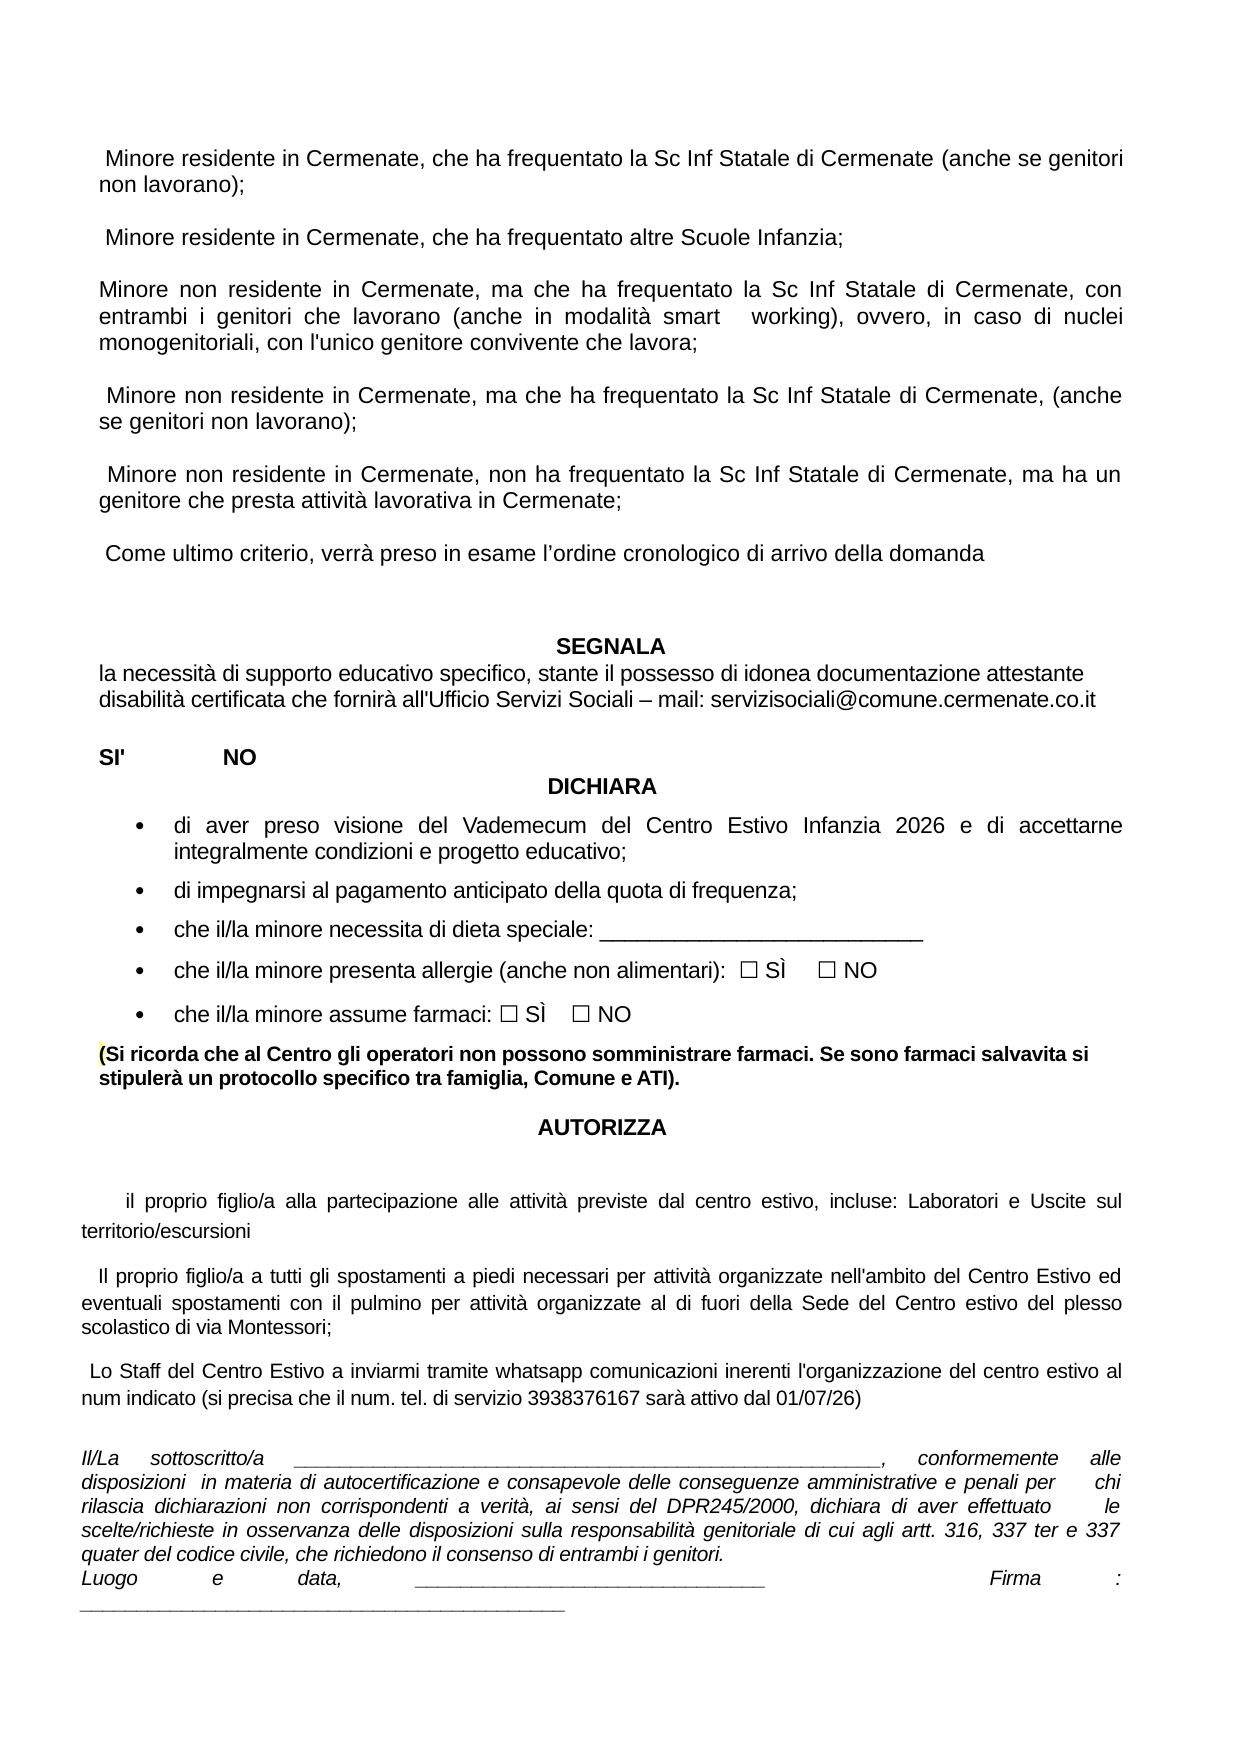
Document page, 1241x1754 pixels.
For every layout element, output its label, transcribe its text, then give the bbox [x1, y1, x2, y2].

list che il/la minore assume farmaci: ☐ SÌ ☐ NO [136, 998, 1123, 1029]
text  Come ultimo criterio, verrà preso in esame l’ordine cronologico di arrivo della domanda [98, 540, 1123, 566]
text SI' NO [98, 739, 1123, 773]
text  Minore non residente in Cermenate, ma che ha frequentato la Sc Inf Statale di Cermenate, (anche se genitori non lavorano); [98, 382, 1123, 434]
text  Minore residente in Cermenate, che ha frequentato altre Scuole Infanzia; [98, 223, 1123, 250]
list che il/la minore necessita di dieta speciale: __________________________ [136, 916, 1123, 942]
text la necessità di supporto educativo specifico, stante il possesso di idonea documentazione attestante disabilità certificata che fornirà all'Ufficio Servizi Sociali – mail: servizisociali@comune.cermenate.co.it [98, 659, 1123, 712]
list che il/la minore presenta allergie (anche non alimentari): ☐ SÌ ☐ NO [136, 954, 1123, 986]
text Luogo e data, _______________________________ Firma : ___________________________________________ [81, 1566, 1123, 1613]
list di impegnarsi al pagamento anticipato della quota di frequenza; [136, 877, 1123, 903]
text AUTORIZZA [81, 1114, 1123, 1140]
text Minore non residente in Cermenate, ma che ha frequentato la Sc Inf Statale di Cermenate, con entrambi i genitori che lavorano (anche in modalità smart working), ovvero, in caso di nuclei monogenitoriali, con l'unico genitore convivente che lavora; [98, 276, 1123, 355]
text  il proprio figlio/a alla partecipazione alle attività previste dal centro estivo, incluse: Laboratori e Uscite sul territorio/escursioni [81, 1181, 1123, 1244]
text Il/La sottoscritto/a ____________________________________________________, conformemente alle disposizioni in materia di autocertificazione e consapevole delle conseguenze amministrative e penali per chi rilascia dichiarazioni non corrispondenti a verità, ai sensi del DPR245/2000, dichiara di aver effettuato le scelte/richieste in osservanza delle disposizioni sulla responsabilità genitoriale di cui agli artt. 316, 337 ter e 337 quater del codice civile, che richiedono il consenso di entrambi i genitori. [81, 1446, 1123, 1566]
text  Lo Staff del Centro Estivo a inviarmi tramite whatsapp comunicazioni inerenti l'organizzazione del centro estivo al num indicato (si precisa che il num. tel. di servizio 3938376167 sarà attivo dal 01/07/26) [81, 1351, 1123, 1409]
text SEGNALA [98, 633, 1123, 659]
text (Si ricorda che al Centro gli operatori non possono somministrare farmaci. Se sono farmaci salvavita si stipulerà un protocollo specifico tra famiglia, Comune e ATI). [98, 1042, 1123, 1090]
text  Il proprio figlio/a a tutti gli spostamenti a piedi necessari per attività organizzate nell'ambito del Centro Estivo ed eventuali spostamenti con il pulmino per attività organizzate al di fuori della Sede del Centro estivo del plesso scolastico di via Montessori; [81, 1257, 1123, 1339]
text  Minore residente in Cermenate, che ha frequentato la Sc Inf Statale di Cermenate (anche se genitori non lavorano); [98, 144, 1123, 197]
text DICHIARA [81, 773, 1123, 799]
list di aver preso visione del Vademecum del Centro Estivo Infanzia 2026 e di accettarne integralmente condizioni e progetto educativo; [136, 812, 1123, 864]
text  Minore non residente in Cermenate, non ha frequentato la Sc Inf Statale di Cermenate, ma ha un genitore che presta attività lavorativa in Cermenate; [98, 461, 1123, 513]
